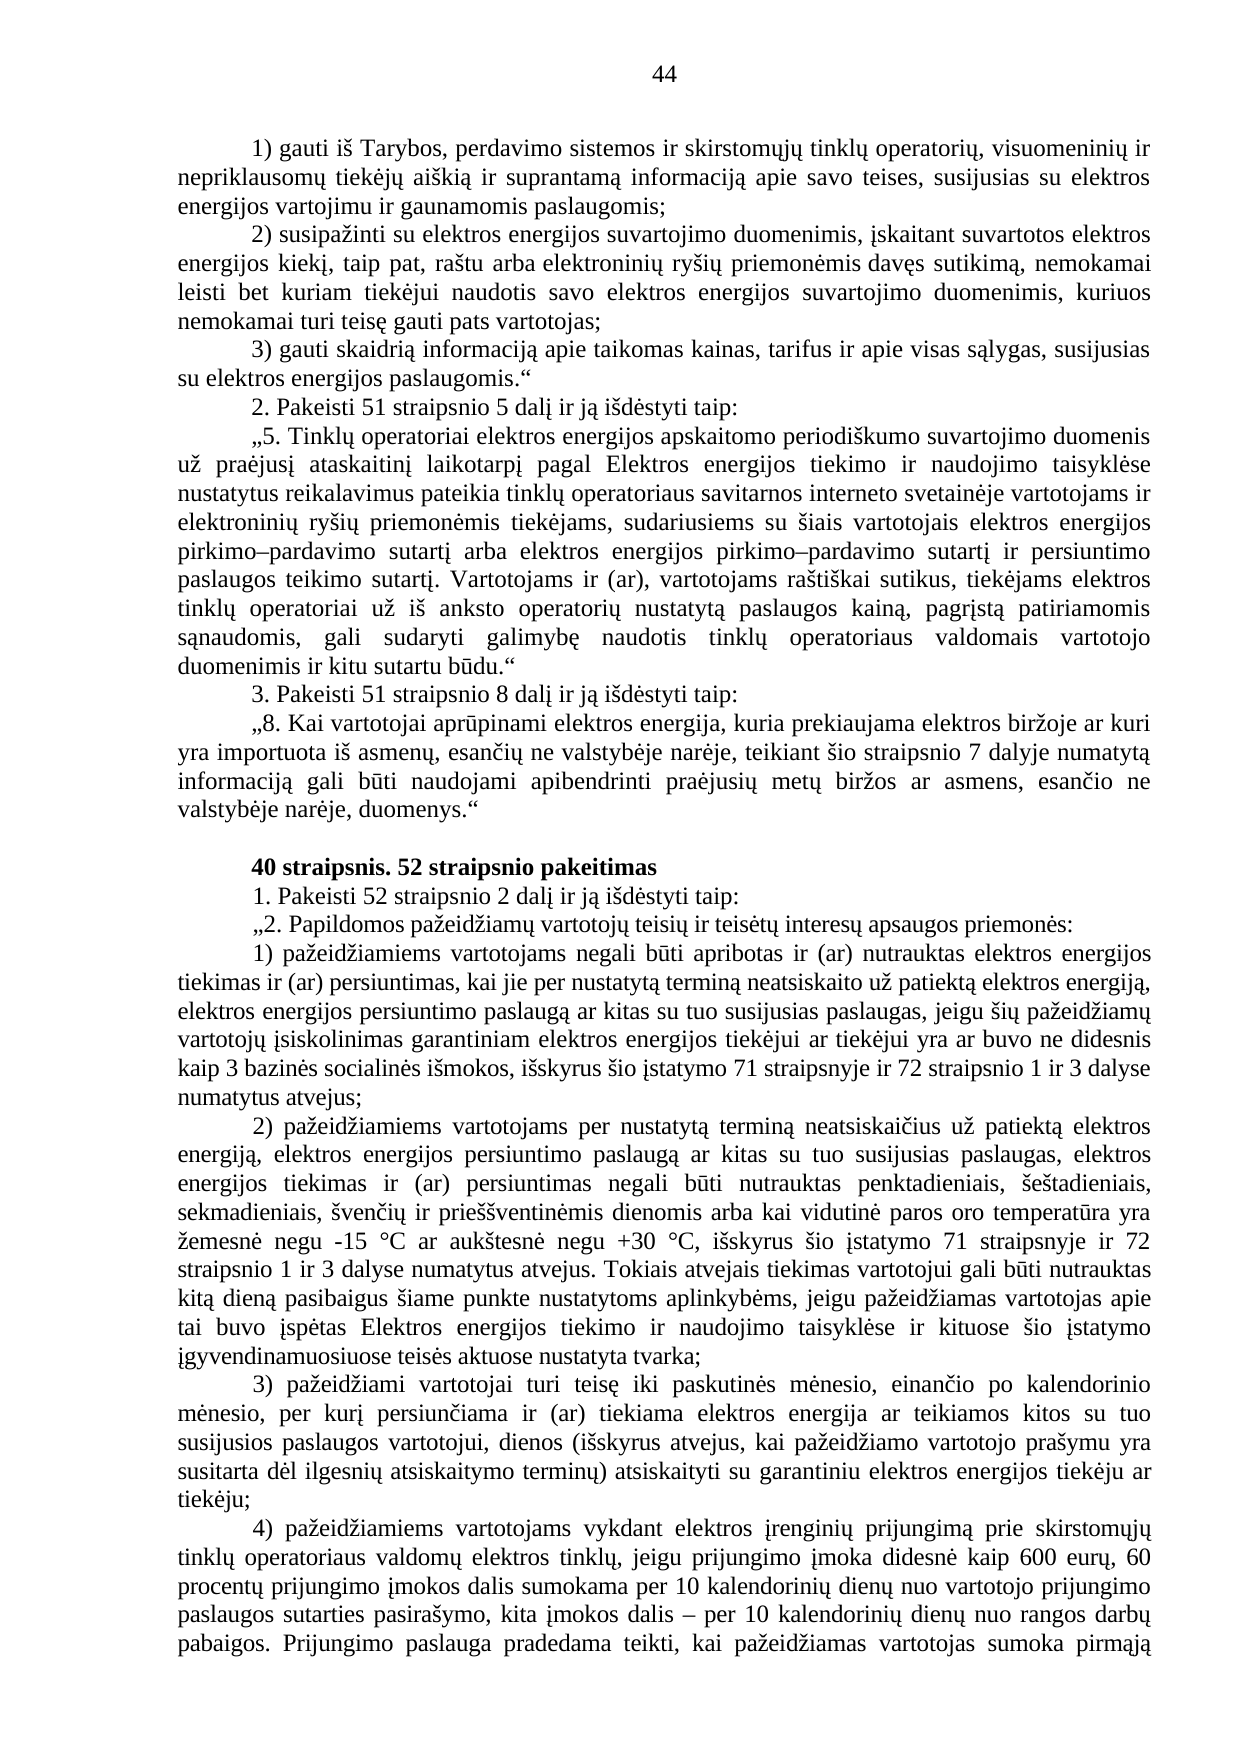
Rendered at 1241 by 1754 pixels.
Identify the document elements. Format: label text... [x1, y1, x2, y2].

text 4) pažeidžiamiems vartotojams vykdant elektros įrenginių prijungimą prie skirstomųjų tinklų operatoriaus valdomų elektros tinklų, jeigu prijungimo įmoka didesnė kaip 600 eurų, 60 procentų prijungimo įmokos dalis sumokama per 10 kalendorinių dienų nuo vartotojo prijungimo paslaugos sutarties pasirašymo, kita įmokos dalis – per 10 kalendorinių dienų nuo rangos darbų pabaigos. Prijungimo paslauga pradedama teikti, kai pažeidžiamas vartotojas sumoka pirmąją [177, 1513, 1152, 1657]
text 1) gauti iš Tarybos, perdavimo sistemos ir skirstomųjų tinklų operatorių, visuomeninių ir nepriklausomų tiekėjų aiškią ir suprantamą informaciją apie savo teises, susijusias su elektros energijos vartojimu ir gaunamomis paslaugomis; [177, 133, 1152, 219]
text „5. Tinklų operatoriai elektros energijos apskaitomo periodiškumo suvartojimo duomenis už praėjusį ataskaitinį laikotarpį pagal Elektros energijos tiekimo ir naudojimo taisyklėse nustatytus reikalavimus pateikia tinklų operatoriaus savitarnos interneto svetainėje vartotojams ir elektroninių ryšių priemonėmis tiekėjams, sudariusiems su šiais vartotojais elektros energijos pirkimo–pardavimo sutartį arba elektros energijos pirkimo–pardavimo sutartį ir persiuntimo paslaugos teikimo sutartį. Vartotojams ir (ar), vartotojams raštiškai sutikus, tiekėjams elektros tinklų operatoriai už iš anksto operatorių nustatytą paslaugos kainą, pagrįstą patiriamomis sąnaudomis, gali sudaryti galimybę naudotis tinklų operatoriaus valdomais vartotojo duomenimis ir kitu sutartu būdu.“ [177, 421, 1152, 679]
text 40 straipsnis. 52 straipsnio pakeitimas [177, 852, 1152, 881]
text 2) pažeidžiamiems vartotojams per nustatytą terminą neatsiskaičius už patiektą elektros energiją, elektros energijos persiuntimo paslaugą ar kitas su tuo susijusias paslaugas, elektros energijos tiekimas ir (ar) persiuntimas negali būti nutrauktas penktadieniais, šeštadieniais, sekmadieniais, švenčių ir prieššventinėmis dienomis arba kai vidutinė paros oro temperatūra yra žemesnė negu -15 °C ar aukštesnė negu +30 °C, išskyrus šio įstatymo 71 straipsnyje ir 72 straipsnio 1 ir 3 dalyse numatytus atvejus. Tokiais atvejais tiekimas vartotojui gali būti nutrauktas kitą dieną pasibaigus šiame punkte nustatytoms aplinkybėms, jeigu pažeidžiamas vartotojas apie tai buvo įspėtas Elektros energijos tiekimo ir naudojimo taisyklėse ir kituose šio įstatymo įgyvendinamuosiuose teisės aktuose nustatyta tvarka; [177, 1111, 1152, 1369]
text „2. Papildomos pažeidžiamų vartotojų teisių ir teisėtų interesų apsaugos priemonės: [177, 909, 1152, 938]
text 3) gauti skaidrią informaciją apie taikomas kainas, tarifus ir apie visas sąlygas, susijusias su elektros energijos paslaugomis.“ [177, 334, 1152, 392]
text 2. Pakeisti 51 straipsnio 5 dalį ir ją išdėstyti taip: [177, 392, 1152, 421]
text 1. Pakeisti 52 straipsnio 2 dalį ir ją išdėstyti taip: [177, 881, 1152, 909]
text 3. Pakeisti 51 straipsnio 8 dalį ir ją išdėstyti taip: [177, 679, 1152, 708]
text 1) pažeidžiamiems vartotojams negali būti apribotas ir (ar) nutrauktas elektros energijos tiekimas ir (ar) persiuntimas, kai jie per nustatytą terminą neatsiskaito už patiektą elektros energiją, elektros energijos persiuntimo paslaugą ar kitas su tuo susijusias paslaugas, jeigu šių pažeidžiamų vartotojų įsiskolinimas garantiniam elektros energijos tiekėjui ar tiekėjui yra ar buvo ne didesnis kaip 3 bazinės socialinės išmokos, išskyrus šio įstatymo 71 straipsnyje ir 72 straipsnio 1 ir 3 dalyse numatytus atvejus; [177, 938, 1152, 1111]
text 3) pažeidžiami vartotojai turi teisę iki paskutinės mėnesio, einančio po kalendorinio mėnesio, per kurį persiunčiama ir (ar) tiekiama elektros energija ar teikiamos kitos su tuo susijusios paslaugos vartotojui, dienos (išskyrus atvejus, kai pažeidžiamo vartotojo prašymu yra susitarta dėl ilgesnių atsiskaitymo terminų) atsiskaityti su garantiniu elektros energijos tiekėju ar tiekėju; [177, 1369, 1152, 1513]
text 2) susipažinti su elektros energijos suvartojimo duomenimis, įskaitant suvartotos elektros energijos kiekį, taip pat, raštu arba elektroninių ryšių priemonėmis davęs sutikimą, nemokamai leisti bet kuriam tiekėjui naudotis savo elektros energijos suvartojimo duomenimis, kuriuos nemokamai turi teisę gauti pats vartotojas; [177, 219, 1152, 334]
text „8. Kai vartotojai aprūpinami elektros energija, kuria prekiaujama elektros biržoje ar kuri yra importuota iš asmenų, esančių ne valstybėje narėje, teikiant šio straipsnio 7 dalyje numatytą informaciją gali būti naudojami apibendrinti praėjusių metų biržos ar asmens, esančio ne valstybėje narėje, duomenys.“ [177, 708, 1152, 823]
